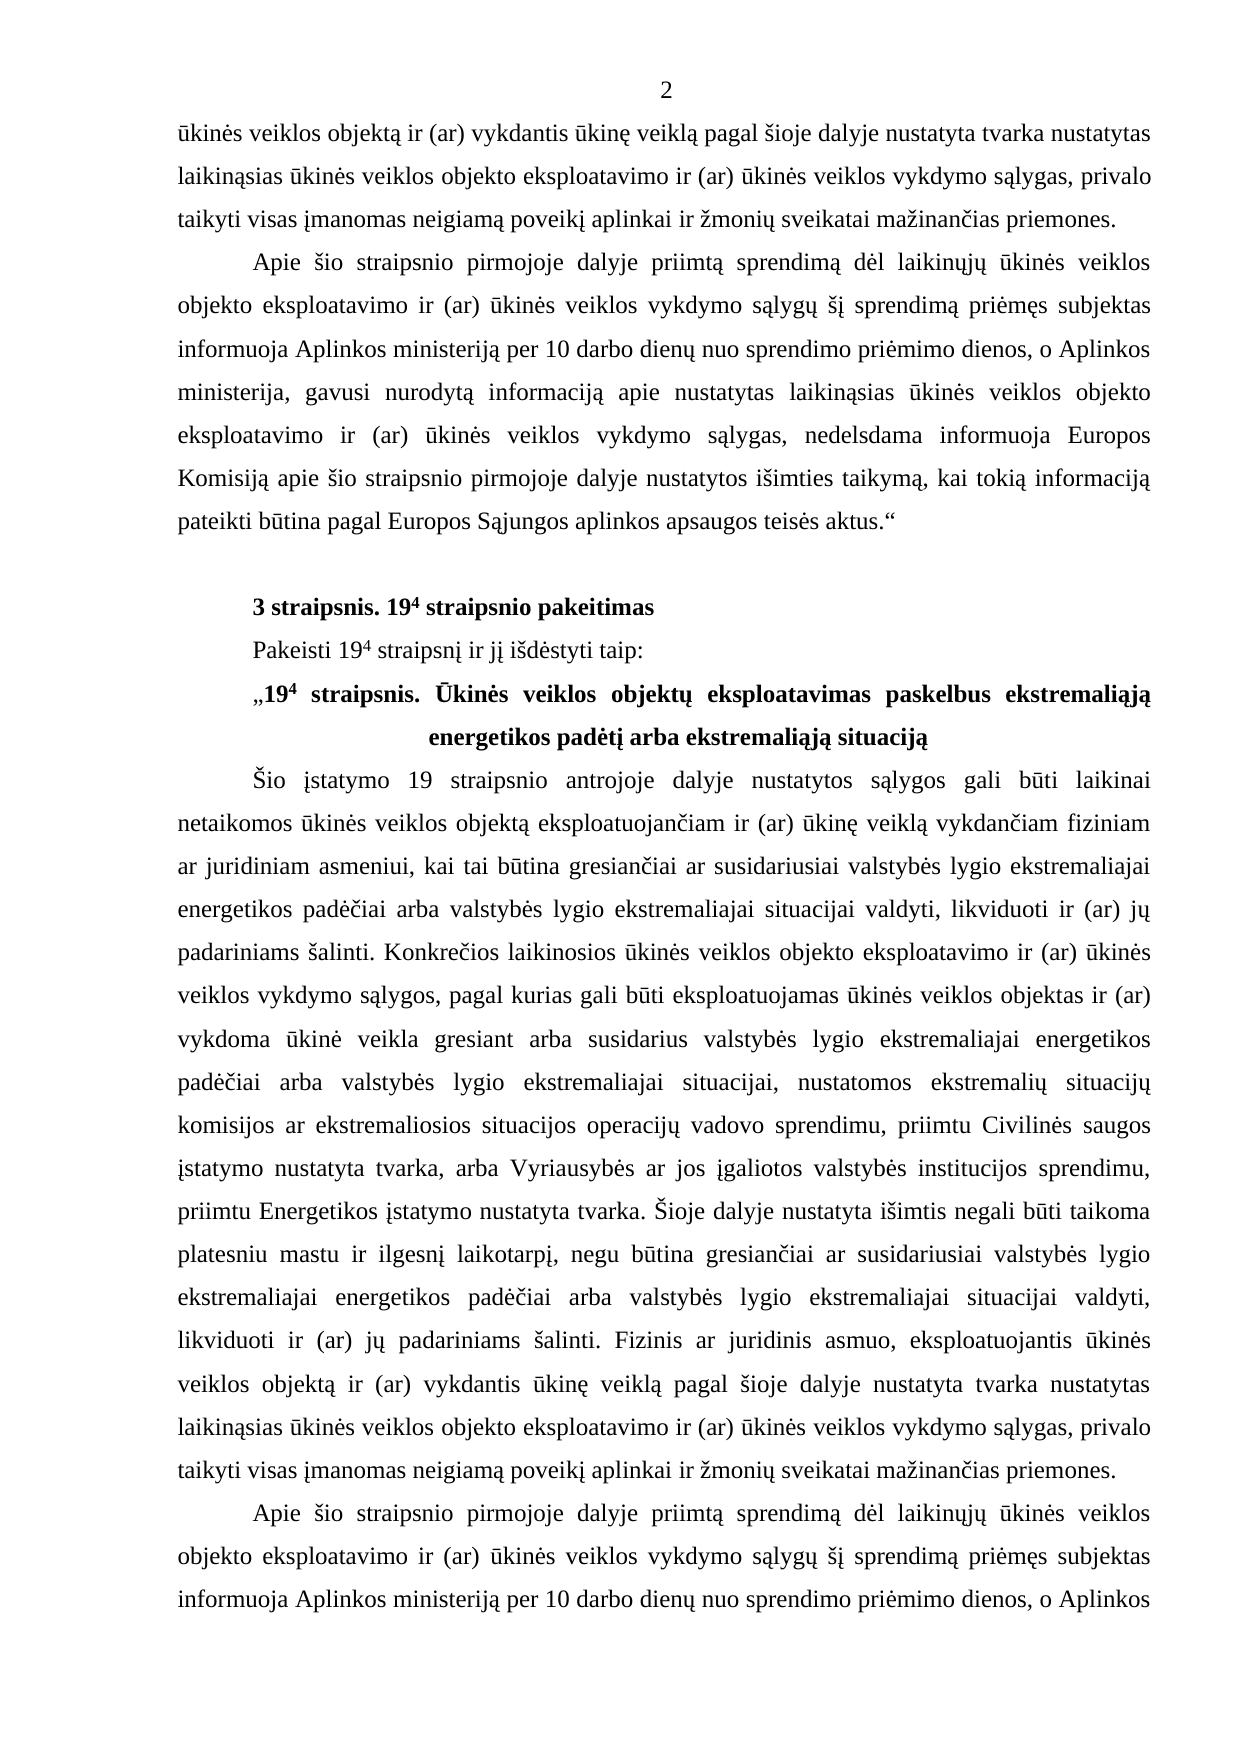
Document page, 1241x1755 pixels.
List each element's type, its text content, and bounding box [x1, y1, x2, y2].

text Apie šio straipsnio pirmojoje dalyje priimtą sprendimą dėl laikinųjų ūkinės veiklos objekto eksploatavimo ir (ar) ūkinės veiklos vykdymo sąlygų šį sprendimą priėmęs subjektas informuoja Aplinkos ministeriją per 10 darbo dienų nuo sprendimo priėmimo dienos, o Aplinkos ministerija, gavusi nurodytą informaciją apie nustatytas laikinąsias ūkinės veiklos objekto eksploatavimo ir (ar) ūkinės veiklos vykdymo sąlygas, nedelsdama informuoja Europos Komisiją apie šio straipsnio pirmojoje dalyje nustatytos išimties taikymą, kai tokią informaciją pateikti būtina pagal Europos Sąjungos aplinkos apsaugos teisės aktus.“ [177, 247, 1152, 535]
text 3 straipsnis. 194 straipsnio pakeitimas [177, 592, 1152, 621]
text „194 straipsnis. Ūkinės veiklos objektų eksploatavimas paskelbus ekstremaliąją energetikos padėtį arba ekstremaliąją situaciją [252, 679, 1152, 751]
text Pakeisti 194 straipsnį ir jį išdėstyti taip: [177, 636, 1152, 664]
text Apie šio straipsnio pirmojoje dalyje priimtą sprendimą dėl laikinųjų ūkinės veiklos objekto eksploatavimo ir (ar) ūkinės veiklos vykdymo sąlygų šį sprendimą priėmęs subjektas informuoja Aplinkos ministeriją per 10 darbo dienų nuo sprendimo priėmimo dienos, o Aplinkos [177, 1498, 1152, 1613]
text ūkinės veiklos objektą ir (ar) vykdantis ūkinę veiklą pagal šioje dalyje nustatyta tvarka nustatytas laikinąsias ūkinės veiklos objekto eksploatavimo ir (ar) ūkinės veiklos vykdymo sąlygas, privalo taikyti visas įmanomas neigiamą poveikį aplinkai ir žmonių sveikatai mažinančias priemones. [177, 118, 1152, 233]
text Šio įstatymo 19 straipsnio antrojoje dalyje nustatytos sąlygos gali būti laikinai netaikomos ūkinės veiklos objektą eksploatuojančiam ir (ar) ūkinę veiklą vykdančiam fiziniam ar juridiniam asmeniui, kai tai būtina gresiančiai ar susidariusiai valstybės lygio ekstremaliajai energetikos padėčiai arba valstybės lygio ekstremaliajai situacijai valdyti, likviduoti ir (ar) jų padariniams šalinti. Konkrečios laikinosios ūkinės veiklos objekto eksploatavimo ir (ar) ūkinės veiklos vykdymo sąlygos, pagal kurias gali būti eksploatuojamas ūkinės veiklos objektas ir (ar) vykdoma ūkinė veikla gresiant arba susidarius valstybės lygio ekstremaliajai energetikos padėčiai arba valstybės lygio ekstremaliajai situacijai, nustatomos ekstremalių situacijų komisijos ar ekstremaliosios situacijos operacijų vadovo sprendimu, priimtu Civilinės saugos įstatymo nustatyta tvarka, arba Vyriausybės ar jos įgaliotos valstybės institucijos sprendimu, priimtu Energetikos įstatymo nustatyta tvarka. Šioje dalyje nustatyta išimtis negali būti taikoma platesniu mastu ir ilgesnį laikotarpį, negu būtina gresiančiai ar susidariusiai valstybės lygio ekstremaliajai energetikos padėčiai arba valstybės lygio ekstremaliajai situacijai valdyti, likviduoti ir (ar) jų padariniams šalinti. Fizinis ar juridinis asmuo, eksploatuojantis ūkinės veiklos objektą ir (ar) vykdantis ūkinę veiklą pagal šioje dalyje nustatyta tvarka nustatytas laikinąsias ūkinės veiklos objekto eksploatavimo ir (ar) ūkinės veiklos vykdymo sąlygas, privalo taikyti visas įmanomas neigiamą poveikį aplinkai ir žmonių sveikatai mažinančias priemones. [177, 765, 1152, 1484]
